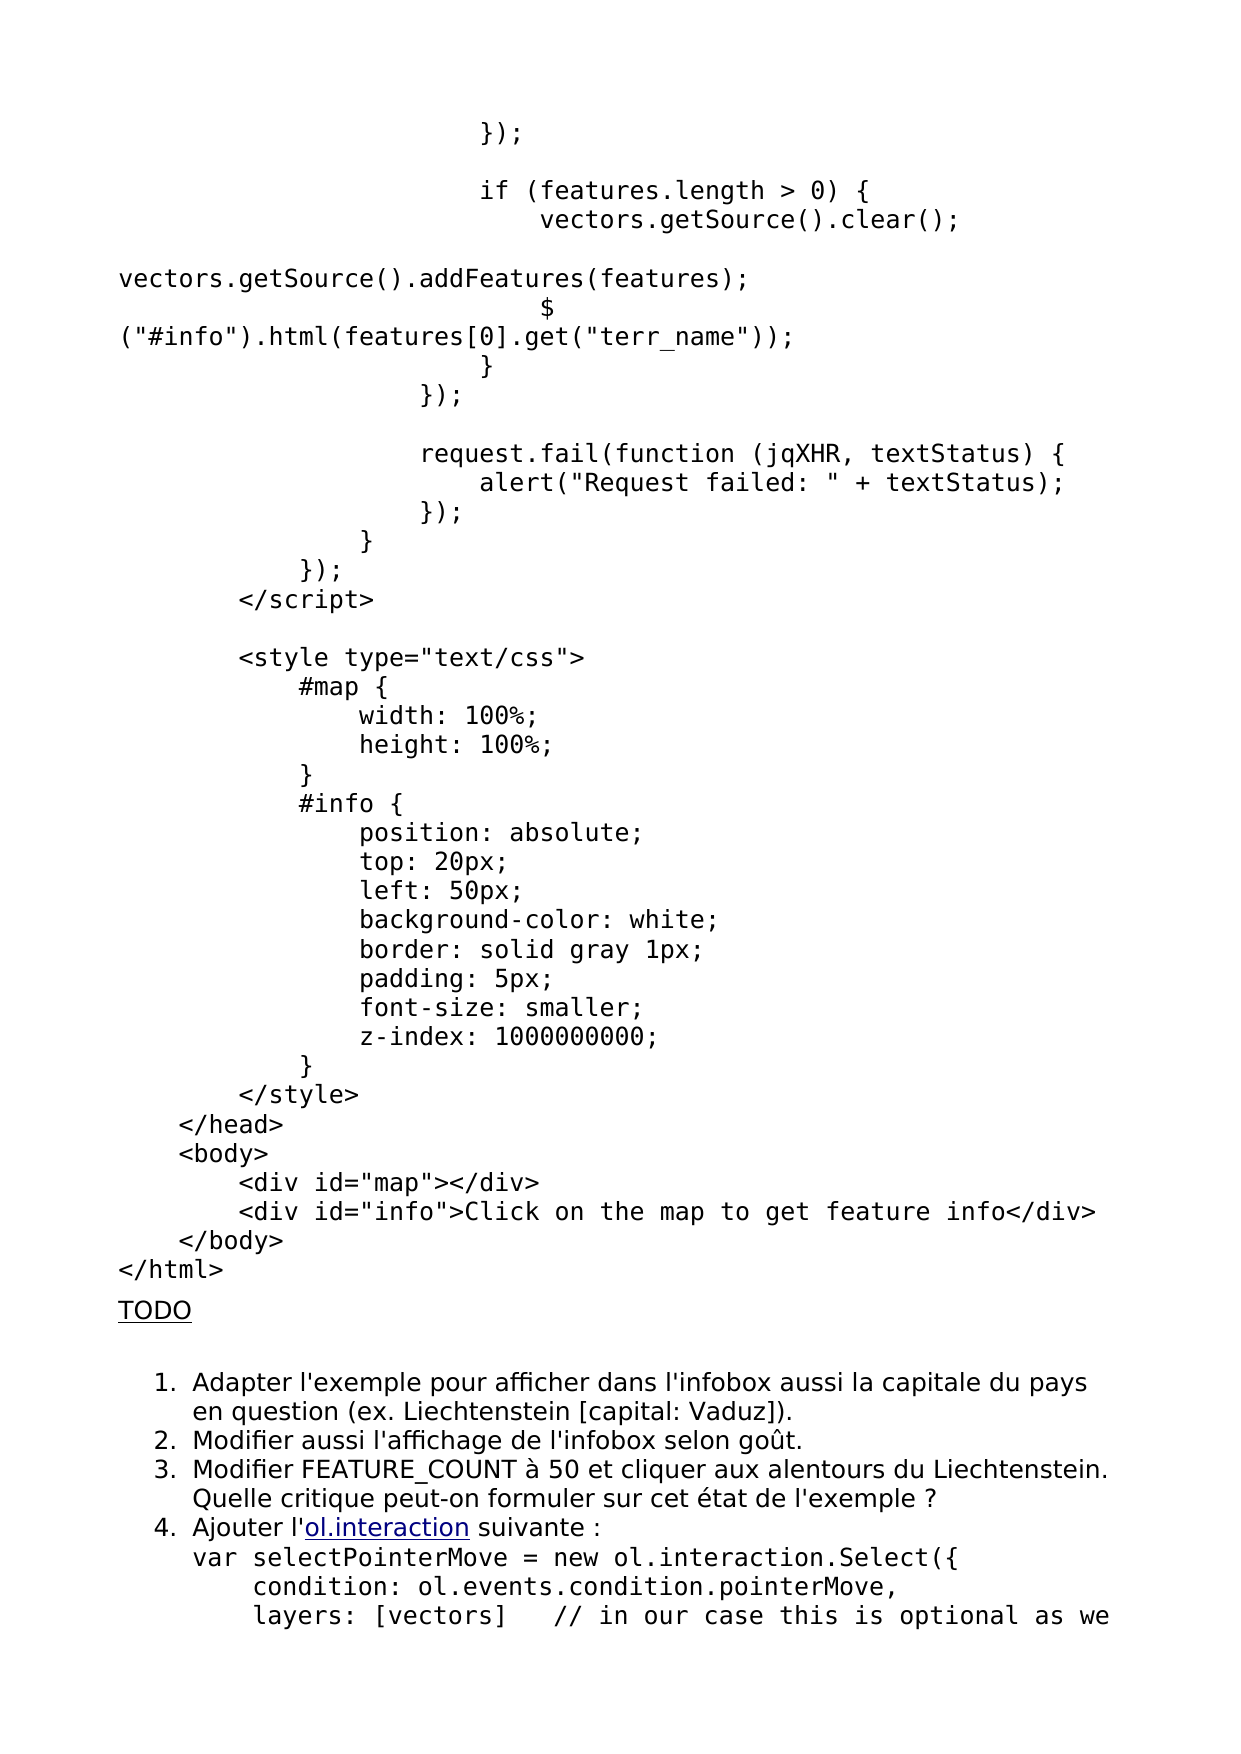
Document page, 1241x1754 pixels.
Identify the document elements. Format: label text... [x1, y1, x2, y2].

list Ajouter l'ol.interaction suivante : [177, 1513, 1122, 1543]
list Modifier aussi l'affichage de l'infobox selon goût. [177, 1426, 1122, 1455]
text }); if (features.length > 0) { vectors.getSource().clear(); vectors.getSource().addFeatures(features); $("#info").html(features[0].get("terr_name")); } }); request.fail(function (jqXHR, textStatus) { alert("Request failed: " + textStatus); }); } }); </script> <style type="text/css"> #map { width: 100%; height: 100%; } #info { position: absolute; top: 20px; left: 50px; background-color: white; border: solid gray 1px; padding: 5px; font-size: smaller; z-index: 1000000000; } </style> </head> <body> <div id="map"></div> <div id="info">Click on the map to get feature info</div> </body> </html> [118, 118, 1122, 1285]
list Modifier FEATURE_COUNT à 50 et cliquer aux alentours du Liechtenstein. Quelle critique peut-on formuler sur cet état de l'exemple ? [177, 1455, 1122, 1513]
text TODO [118, 1297, 1122, 1326]
list var selectPointerMove = new ol.interaction.Select({ condition: ol.events.condition.pointerMove, layers: [vectors] // in our case this is optional as we [177, 1543, 1122, 1630]
list Adapter l'exemple pour afficher dans l'infobox aussi la capitale du pays en question (ex. Liechtenstein [capital: Vaduz]). [177, 1368, 1122, 1426]
